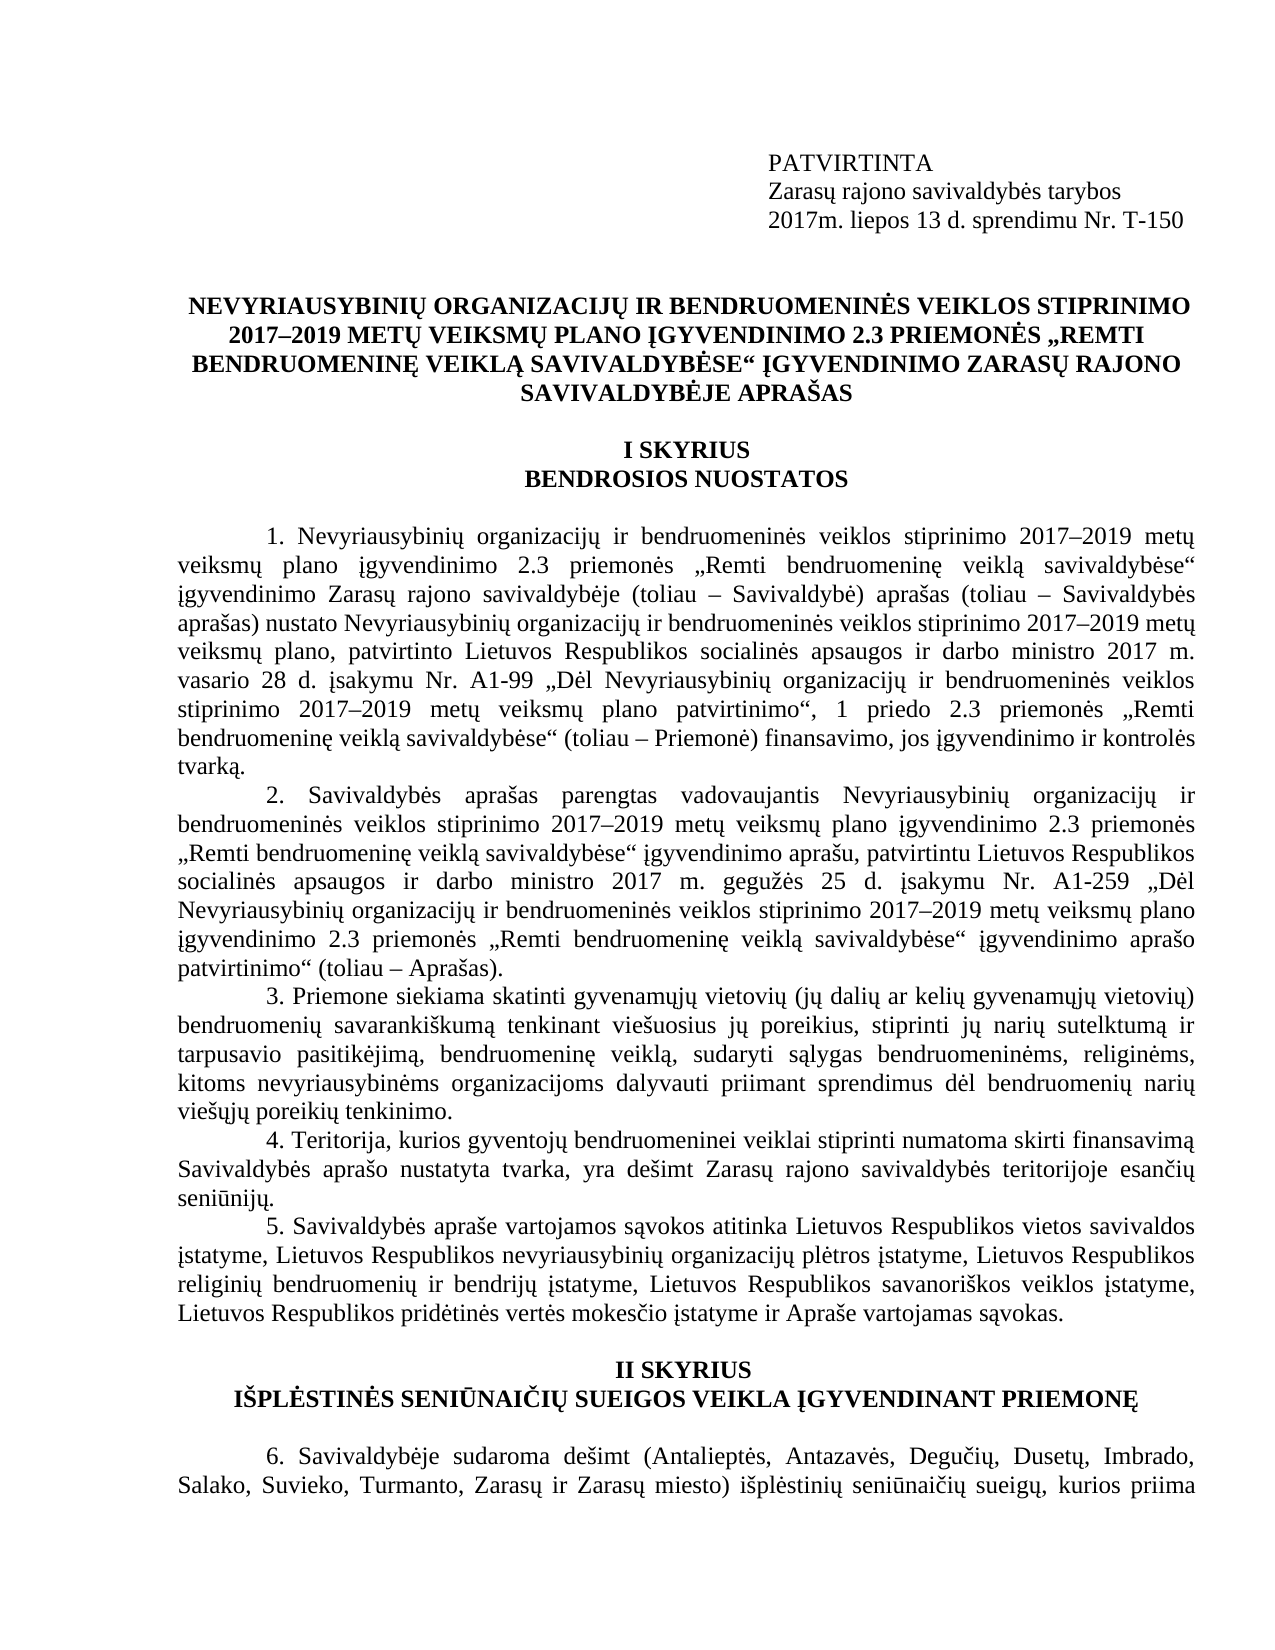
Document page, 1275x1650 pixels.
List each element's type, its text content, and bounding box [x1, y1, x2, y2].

text 2017m. liepos 13 d. sprendimu Nr. T-150 [768, 205, 1196, 234]
text 5. Savivaldybės apraše vartojamos sąvokos atitinka Lietuvos Respublikos vietos savivaldos įstatyme, Lietuvos Respublikos nevyriausybinių organizacijų plėtros įstatyme, Lietuvos Respublikos religinių bendruomenių ir bendrijų įstatyme, Lietuvos Respublikos savanoriškos veiklos įstatyme, Lietuvos Respublikos pridėtinės vertės mokesčio įstatyme ir Apraše vartojamas sąvokas. [177, 1211, 1196, 1326]
text Bendrosios nuostatos [177, 464, 1196, 493]
text PATVIRTINTA [768, 148, 1196, 176]
text NEVYRIAUSYBINIŲ ORGANIZACIJŲ IR BENDRUOMENINĖS VEIKLOS STIPRINIMO 2017–2019 METŲ VEIKSMŲ PLANO ĮGYVENDINIMO 2.3 PRIEMONĖS „REMTI BENDRUOMENINĘ VEIKLĄ SAVIVALDYBĖSE“ įgyvendinimo ZARASŲ RAJONO SAVIVALDYBĖJE APRAŠAS [177, 291, 1196, 406]
text Zarasų rajono savivaldybės tarybos [768, 176, 1196, 205]
text 6. Savivaldybėje sudaroma dešimt (Antalieptės, Antazavės, Degučių, Dusetų, Imbrado, Salako, Suvieko, Turmanto, Zarasų ir Zarasų miesto) išplėstinių seniūnaičių sueigų, kurios priima [177, 1441, 1196, 1499]
text 2. Savivaldybės aprašas parengtas vadovaujantis Nevyriausybinių organizacijų ir bendruomeninės veiklos stiprinimo 2017–2019 metų veiksmų plano įgyvendinimo 2.3 priemonės „Remti bendruomeninę veiklą savivaldybėse“ įgyvendinimo aprašu, patvirtintu Lietuvos Respublikos socialinės apsaugos ir darbo ministro 2017 m. gegužės 25 d. įsakymu Nr. A1-259 „Dėl Nevyriausybinių organizacijų ir bendruomeninės veiklos stiprinimo 2017–2019 metų veiksmų plano įgyvendinimo 2.3 priemonės „Remti bendruomeninę veiklą savivaldybėse“ įgyvendinimo aprašo patvirtinimo“ (toliau – Aprašas). [177, 780, 1196, 981]
text II SKYRIUS [177, 1355, 1196, 1384]
text 3. Priemone siekiama skatinti gyvenamųjų vietovių (jų dalių ar kelių gyvenamųjų vietovių) bendruomenių savarankiškumą tenkinant viešuosius jų poreikius, stiprinti jų narių sutelktumą ir tarpusavio pasitikėjimą, bendruomeninę veiklą, sudaryti sąlygas bendruomeninėms, religinėms, kitoms nevyriausybinėms organizacijoms dalyvauti priimant sprendimus dėl bendruomenių narių viešųjų poreikių tenkinimo. [177, 981, 1196, 1125]
text I SKYRIUS [177, 435, 1196, 464]
text 1. Nevyriausybinių organizacijų ir bendruomeninės veiklos stiprinimo 2017–2019 metų veiksmų plano įgyvendinimo 2.3 priemonės „Remti bendruomeninę veiklą savivaldybėse“ įgyvendinimo Zarasų rajono savivaldybėje (toliau – Savivaldybė) aprašas (toliau – Savivaldybės aprašas) nustato Nevyriausybinių organizacijų ir bendruomeninės veiklos stiprinimo 2017–2019 metų veiksmų plano, patvirtinto Lietuvos Respublikos socialinės apsaugos ir darbo ministro 2017 m. vasario 28 d. įsakymu Nr. A1-99 „Dėl Nevyriausybinių organizacijų ir bendruomeninės veiklos stiprinimo 2017–2019 metų veiksmų plano patvirtinimo“, 1 priedo 2.3 priemonės „Remti bendruomeninę veiklą savivaldybėse“ (toliau – Priemonė) finansavimo, jos įgyvendinimo ir kontrolės tvarką. [177, 521, 1196, 780]
text IŠPLĖSTINĖS SENIŪNAIČIŲ SUEIGOS VEIKLA ĮGYVENDINANT PRIEMONĘ [177, 1384, 1196, 1413]
text 4. Teritorija, kurios gyventojų bendruomeninei veiklai stiprinti numatoma skirti finansavimą Savivaldybės aprašo nustatyta tvarka, yra dešimt Zarasų rajono savivaldybės teritorijoje esančių seniūnijų. [177, 1125, 1196, 1211]
